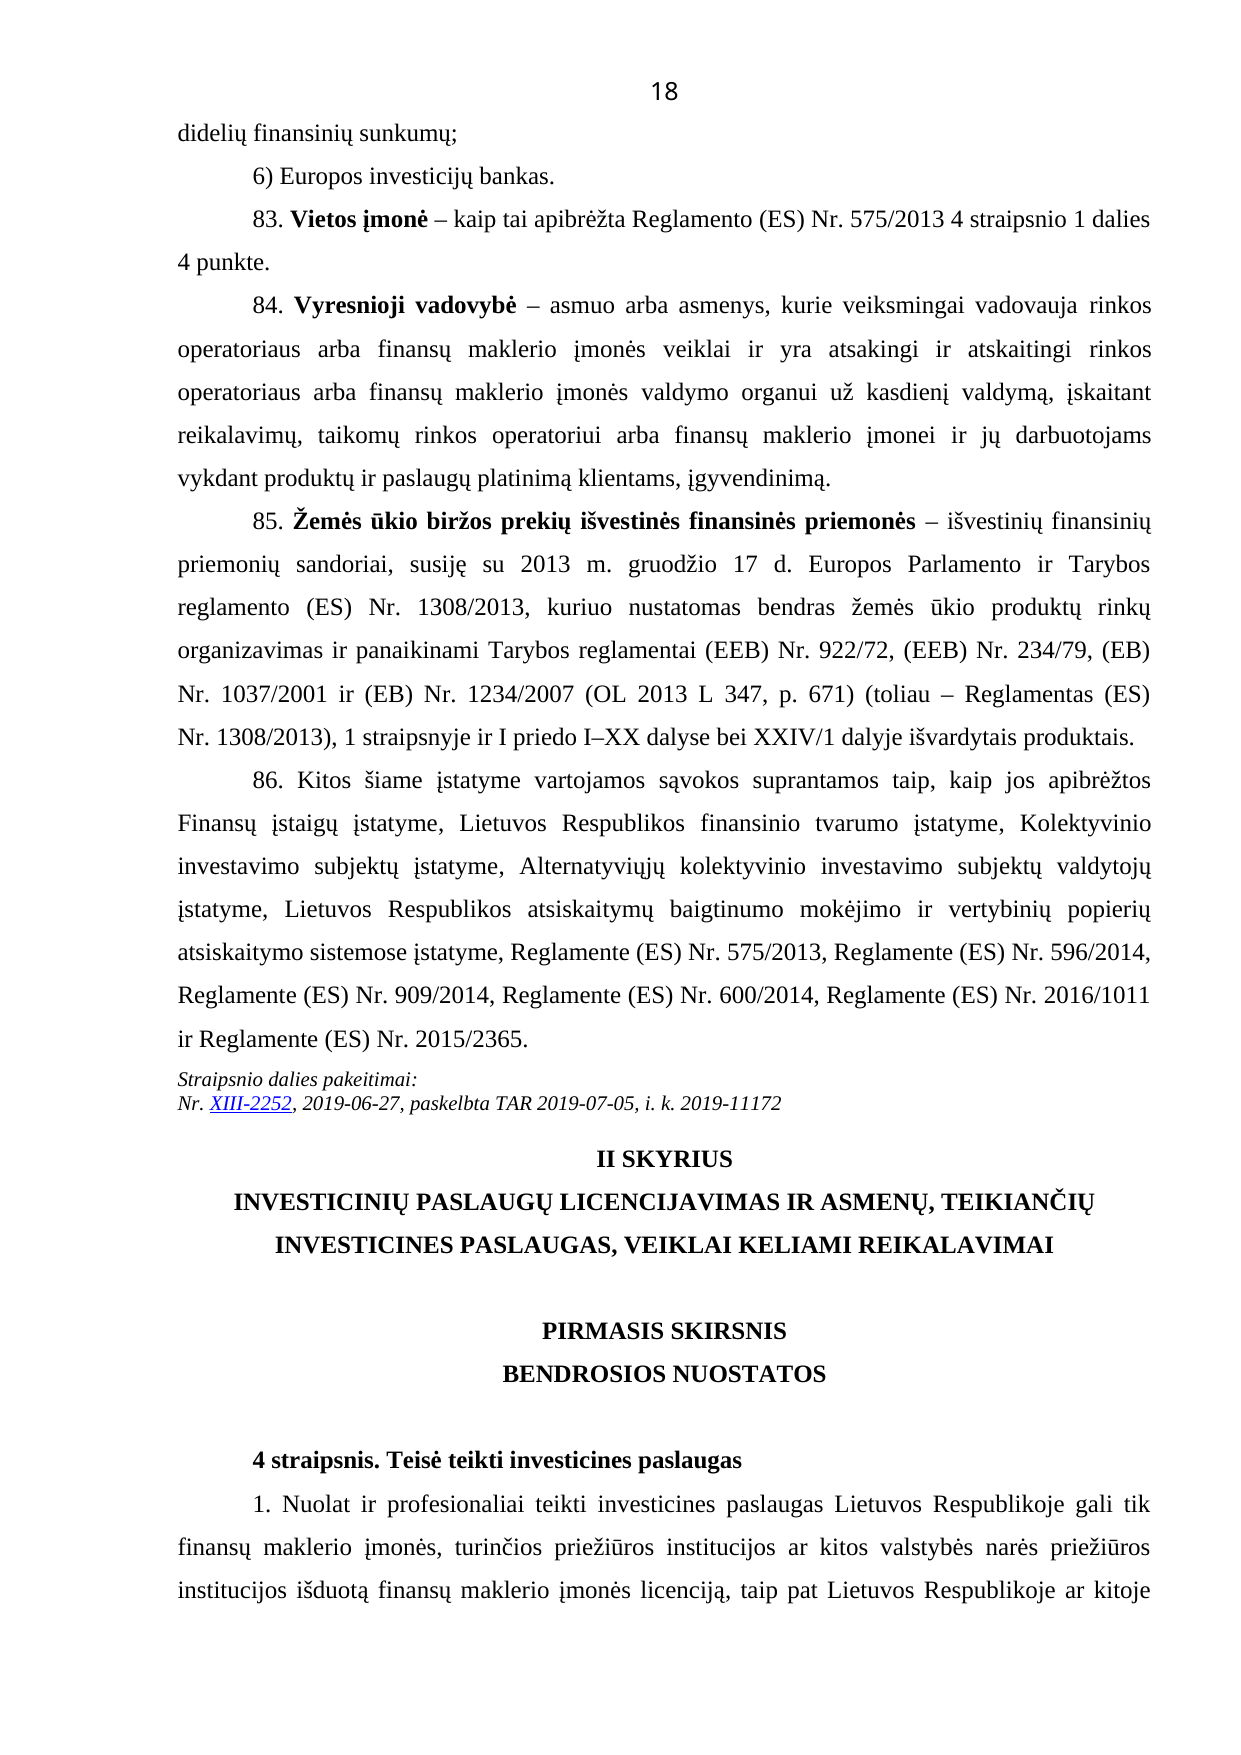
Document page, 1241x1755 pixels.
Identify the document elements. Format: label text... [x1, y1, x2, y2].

text 4 straipsnis. Teisė teikti investicines paslaugas [177, 1446, 1152, 1474]
text 1. Nuolat ir profesionaliai teikti investicines paslaugas Lietuvos Respublikoje gali tik finansų maklerio įmonės, turinčios priežiūros institucijos ar kitos valstybės narės priežiūros institucijos išduotą finansų maklerio įmonės licenciją, taip pat Lietuvos Respublikoje ar kitoje [177, 1489, 1152, 1604]
text Nr. XIII-2252, 2019-06-27, paskelbta TAR 2019-07-05, i. k. 2019-11172 [177, 1091, 1152, 1115]
text 86. Kitos šiame įstatyme vartojamos sąvokos suprantamos taip, kaip jos apibrėžtos Finansų įstaigų įstatyme, Lietuvos Respublikos finansinio tvarumo įstatyme, Kolektyvinio investavimo subjektų įstatyme, Alternatyviųjų kolektyvinio investavimo subjektų valdytojų įstatyme, Lietuvos Respublikos atsiskaitymų baigtinumo mokėjimo ir vertybinių popierių atsiskaitymo sistemose įstatyme, Reglamente (ES) Nr. 575/2013, Reglamente (ES) Nr. 596/2014, Reglamente (ES) Nr. 909/2014, Reglamente (ES) Nr. 600/2014, Reglamente (ES) Nr. 2016/1011 ir Reglamente (ES) Nr. 2015/2365. [177, 765, 1152, 1052]
text II SKYRIUS [177, 1144, 1152, 1172]
text 84. Vyresnioji vadovybė – asmuo arba asmenys, kurie veiksmingai vadovauja rinkos operatoriaus arba finansų maklerio įmonės veiklai ir yra atsakingi ir atskaitingi rinkos operatoriaus arba finansų maklerio įmonės valdymo organui už kasdienį valdymą, įskaitant reikalavimų, taikomų rinkos operatoriui arba finansų maklerio įmonei ir jų darbuotojams vykdant produktų ir paslaugų platinimą klientams, įgyvendinimą. [177, 291, 1152, 492]
text Straipsnio dalies pakeitimai: [177, 1067, 1152, 1091]
text PIRMASIS SKIRSNIS [177, 1316, 1152, 1345]
text INVESTICINIŲ PASLAUGŲ LICENCIJAVIMAS IR ASMENŲ, TEIKIANČIŲ INVESTICINES PASLAUGAS, VEIKLAI KELIAMI REIKALAVIMAI [177, 1187, 1152, 1259]
text 6) Europos investicijų bankas. [177, 161, 1152, 190]
text 85. Žemės ūkio biržos prekių išvestinės finansinės priemonės – išvestinių finansinių priemonių sandoriai, susiję su 2013 m. gruodžio 17 d. Europos Parlamento ir Tarybos reglamento (ES) Nr. 1308/2013, kuriuo nustatomas bendras žemės ūkio produktų rinkų organizavimas ir panaikinami Tarybos reglamentai (EEB) Nr. 922/72, (EEB) Nr. 234/79, (EB) Nr. 1037/2001 ir (EB) Nr. 1234/2007 (OL 2013 L 347, p. 671) (toliau – Reglamentas (ES) Nr. 1308/2013), 1 straipsnyje ir I priedo I–XX dalyse bei XXIV/1 dalyje išvardytais produktais. [177, 506, 1152, 751]
text 83. Vietos įmonė – kaip tai apibrėžta Reglamento (ES) Nr. 575/2013 4 straipsnio 1 dalies 4 punkte. [177, 204, 1152, 276]
text BENDROSIOS NUOSTATOS [177, 1359, 1152, 1388]
text didelių finansinių sunkumų; [177, 118, 1152, 147]
